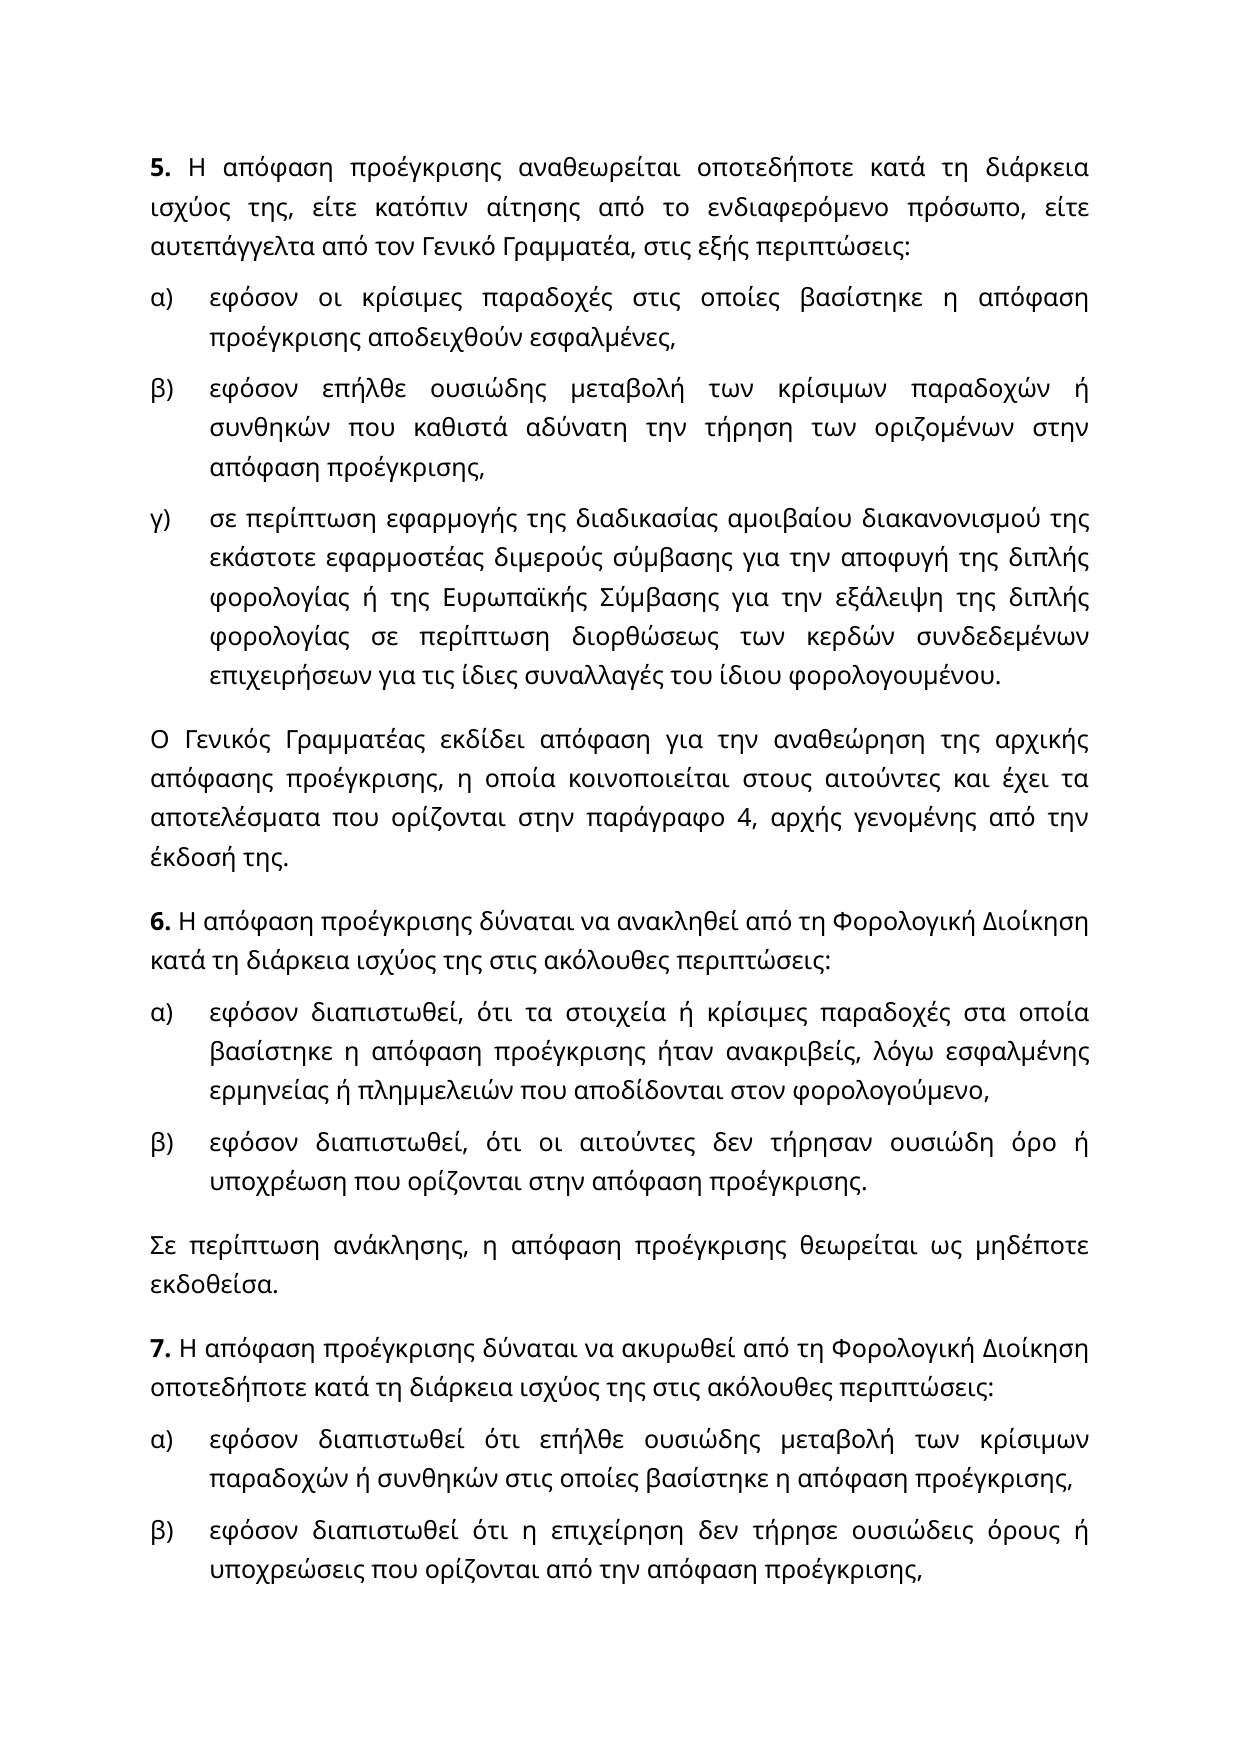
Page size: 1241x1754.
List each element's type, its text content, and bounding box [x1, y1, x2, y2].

text 6. Η απόφαση προέγκρισης δύναται να ανακληθεί από τη Φορολογική Διοίκηση κατά τη διάρκεια ισχύος της στις ακόλουθες περιπτώσεις: [150, 903, 1090, 977]
text 7. Η απόφαση προέγκρισης δύναται να ακυρωθεί από τη Φορολογική Διοίκηση οποτεδήποτε κατά τη διάρκεια ισχύος της στις ακόλουθες περιπτώσεις: [150, 1331, 1090, 1404]
list α) εφόσον διαπιστωθεί, ότι τα στοιχεία ή κρίσιμες παραδοχές στα οποία βασίστηκε η απόφαση προέγκρισης ήταν ανακριβείς, λόγω εσφαλμένης ερμηνείας ή πλημμελειών που αποδίδονται στον φορολογούμενο, [150, 994, 1090, 1107]
text Σε περίπτωση ανάκλησης, η απόφαση προέγκρισης θεωρείται ως μηδέποτε εκδοθείσα. [150, 1227, 1090, 1301]
list β) εφόσον διαπιστωθεί, ότι οι αιτούντες δεν τήρησαν ουσιώδη όρο ή υποχρέωση που ορίζονται στην απόφαση προέγκρισης. [150, 1124, 1090, 1197]
text 5. Η απόφαση προέγκρισης αναθεωρείται οποτεδήποτε κατά τη διάρκεια ισχύος της, είτε κατόπιν αίτησης από το ενδιαφερόμενο πρόσωπο, είτε αυτεπάγγελτα από τον Γενικό Γραμματέα, στις εξής περιπτώσεις: [150, 150, 1090, 262]
list γ) σε περίπτωση εφαρμογής της διαδικασίας αμοιβαίου διακανονισμού της εκάστοτε εφαρμοστέας διμερούς σύμβασης για την αποφυγή της διπλής φορολογίας ή της Ευρωπαϊκής Σύμβασης για την εξάλειψη της διπλής φορολογίας σε περίπτωση διορθώσεως των κερδών συνδεδεμένων επιχειρήσεων για τις ίδιες συναλλαγές του ίδιου φορολογουμένου. [150, 501, 1090, 692]
text Ο Γενικός Γραμματέας εκδίδει απόφαση για την αναθεώρηση της αρχικής απόφασης προέγκρισης, η οποία κοινοποιείται στους αιτούντες και έχει τα αποτελέσματα που ορίζονται στην παράγραφο 4, αρχής γενομένης από την έκδοσή της. [150, 722, 1090, 873]
list β) εφόσον επήλθε ουσιώδης μεταβολή των κρίσιμων παραδοχών ή συνθηκών που καθιστά αδύνατη την τήρηση των οριζομένων στην απόφαση προέγκρισης, [150, 371, 1090, 483]
list α) εφόσον οι κρίσιμες παραδοχές στις οποίες βασίστηκε η απόφαση προέγκρισης αποδειχθούν εσφαλμένες, [150, 280, 1090, 353]
list β) εφόσον διαπιστωθεί ότι η επιχείρηση δεν τήρησε ουσιώδεις όρους ή υποχρεώσεις που ορίζονται από την απόφαση προέγκρισης, [150, 1512, 1090, 1586]
list α) εφόσον διαπιστωθεί ότι επήλθε ουσιώδης μεταβολή των κρίσιμων παραδοχών ή συνθηκών στις οποίες βασίστηκε η απόφαση προέγκρισης, [150, 1422, 1090, 1495]
